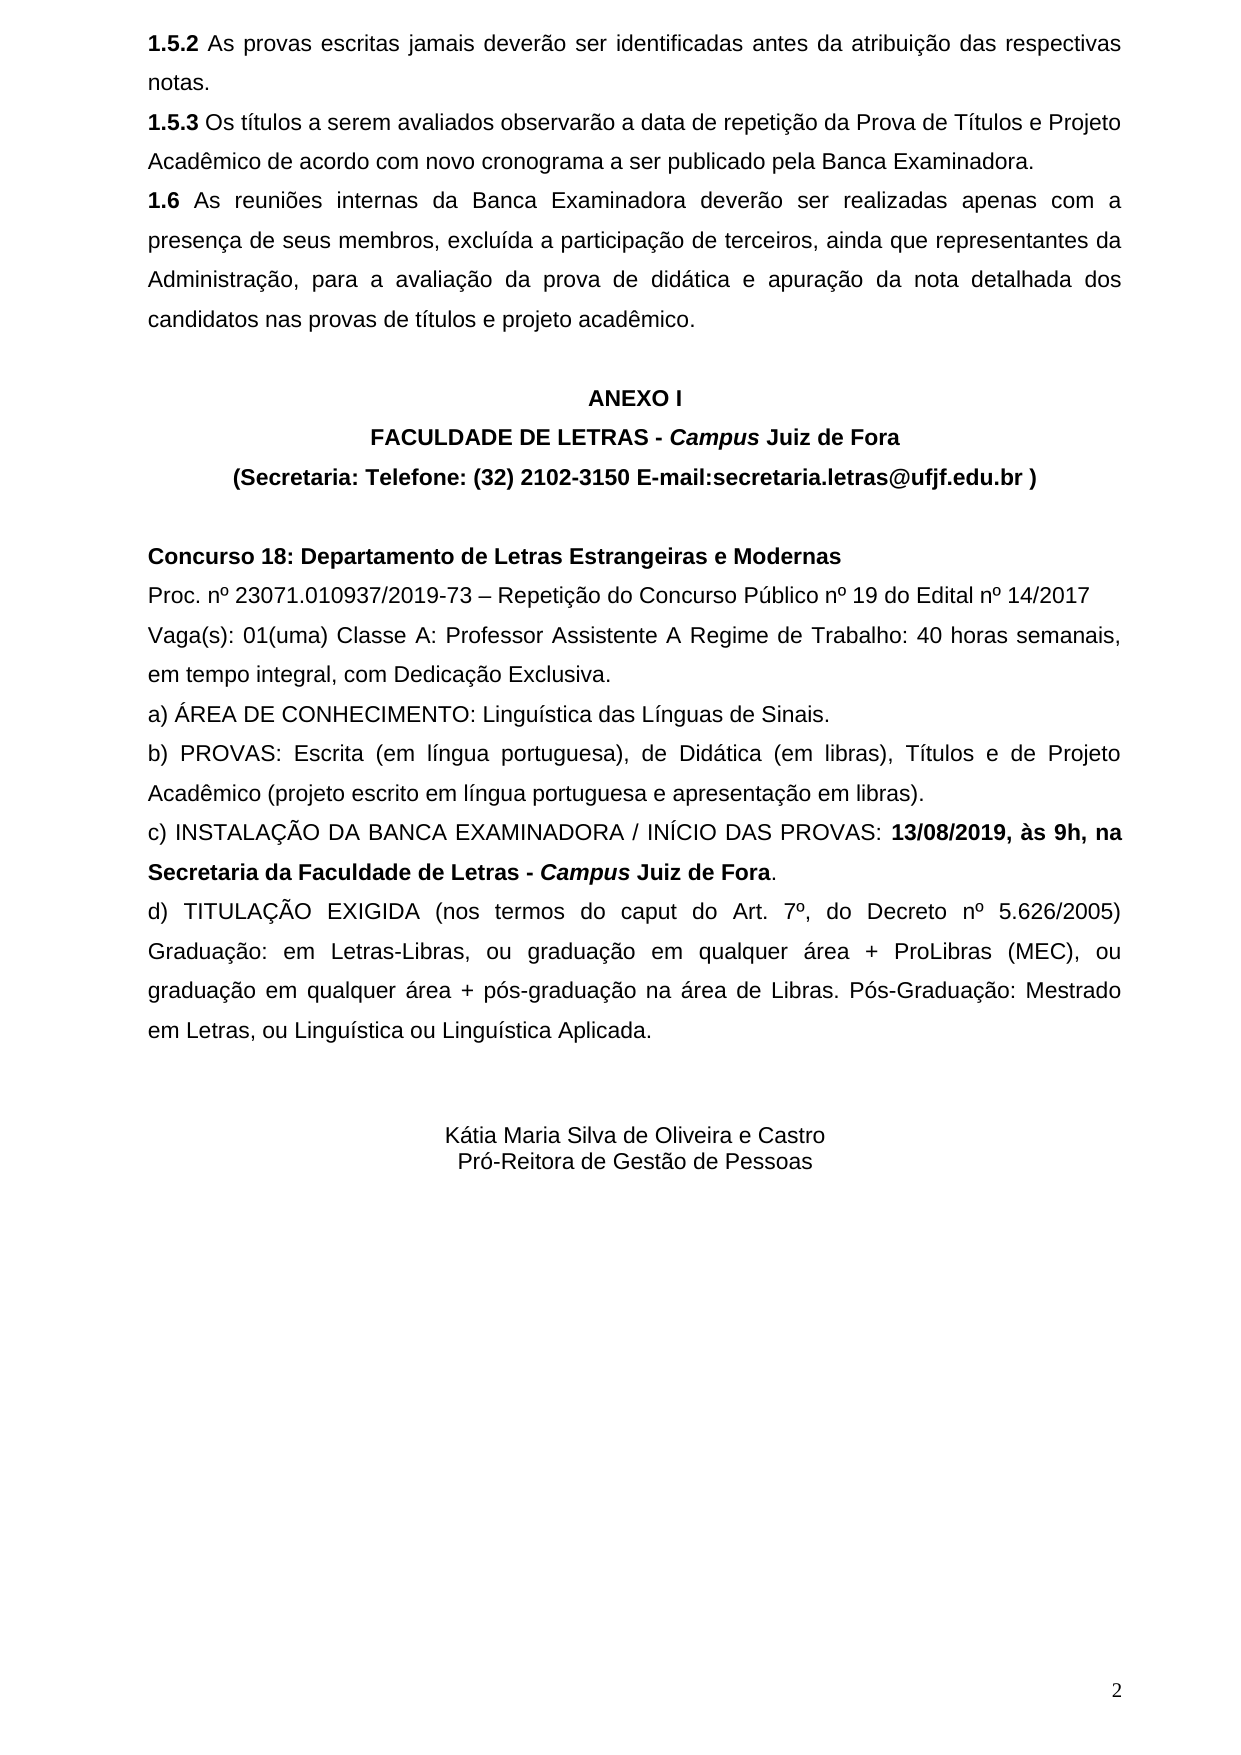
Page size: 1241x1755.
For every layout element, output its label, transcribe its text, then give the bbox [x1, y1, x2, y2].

text Proc. nº 23071.010937/2019-73 – Repetição do Concurso Público nº 19 do Edital nº 14/2017 [148, 582, 1122, 609]
text 1.6 As reuniões internas da Banca Examinadora deverão ser realizadas apenas com a presença de seus membros, excluída a participação de terceiros, ainda que representantes da Administração, para a avaliação da prova de didática e apuração da nota detalhada dos candidatos nas provas de títulos e projeto acadêmico. [148, 187, 1122, 332]
text b) PROVAS: Escrita (em língua portuguesa), de Didática (em libras), Títulos e de Projeto Acadêmico (projeto escrito em língua portuguesa e apresentação em libras). [148, 740, 1122, 806]
text 1.5.3 Os títulos a serem avaliados observarão a data de repetição da Prova de Títulos e Projeto Acadêmico de acordo com novo cronograma a ser publicado pela Banca Examinadora. [148, 108, 1122, 174]
text Pró-Reitora de Gestão de Pessoas [148, 1148, 1122, 1174]
text c) INSTALAÇÃO DA BANCA EXAMINADORA / INÍCIO DAS PROVAS: 13/08/2019, às 9h, na Secretaria da Faculdade de Letras - Campus Juiz de Fora. [148, 819, 1122, 885]
text ANEXO I [148, 385, 1122, 411]
text Concurso 18: Departamento de Letras Estrangeiras e Modernas [148, 543, 1122, 569]
text a) ÁREA DE CONHECIMENTO: Linguística das Línguas de Sinais. [148, 701, 1122, 727]
text FACULDADE DE LETRAS - Campus Juiz de Fora [148, 424, 1122, 451]
text Vaga(s): 01(uma) Classe A: Professor Assistente A Regime de Trabalho: 40 horas semanais, em tempo integral, com Dedicação Exclusiva. [148, 622, 1122, 688]
text 1.5.2 As provas escritas jamais deverão ser identificadas antes da atribuição das respectivas notas. [148, 29, 1122, 95]
text (Secretaria: Telefone: (32) 2102-3150 E-mail:secretaria.letras@ufjf.edu.br ) [148, 464, 1122, 490]
text Kátia Maria Silva de Oliveira e Castro [148, 1122, 1122, 1148]
text d) TITULAÇÃO EXIGIDA (nos termos do caput do Art. 7º, do Decreto nº 5.626/2005) Graduação: em Letras-Libras, ou graduação em qualquer área + ProLibras (MEC), ou graduação em qualquer área + pós-graduação na área de Libras. Pós-Graduação: Mestrado em Letras, ou Linguística ou Linguística Aplicada. [148, 898, 1122, 1043]
